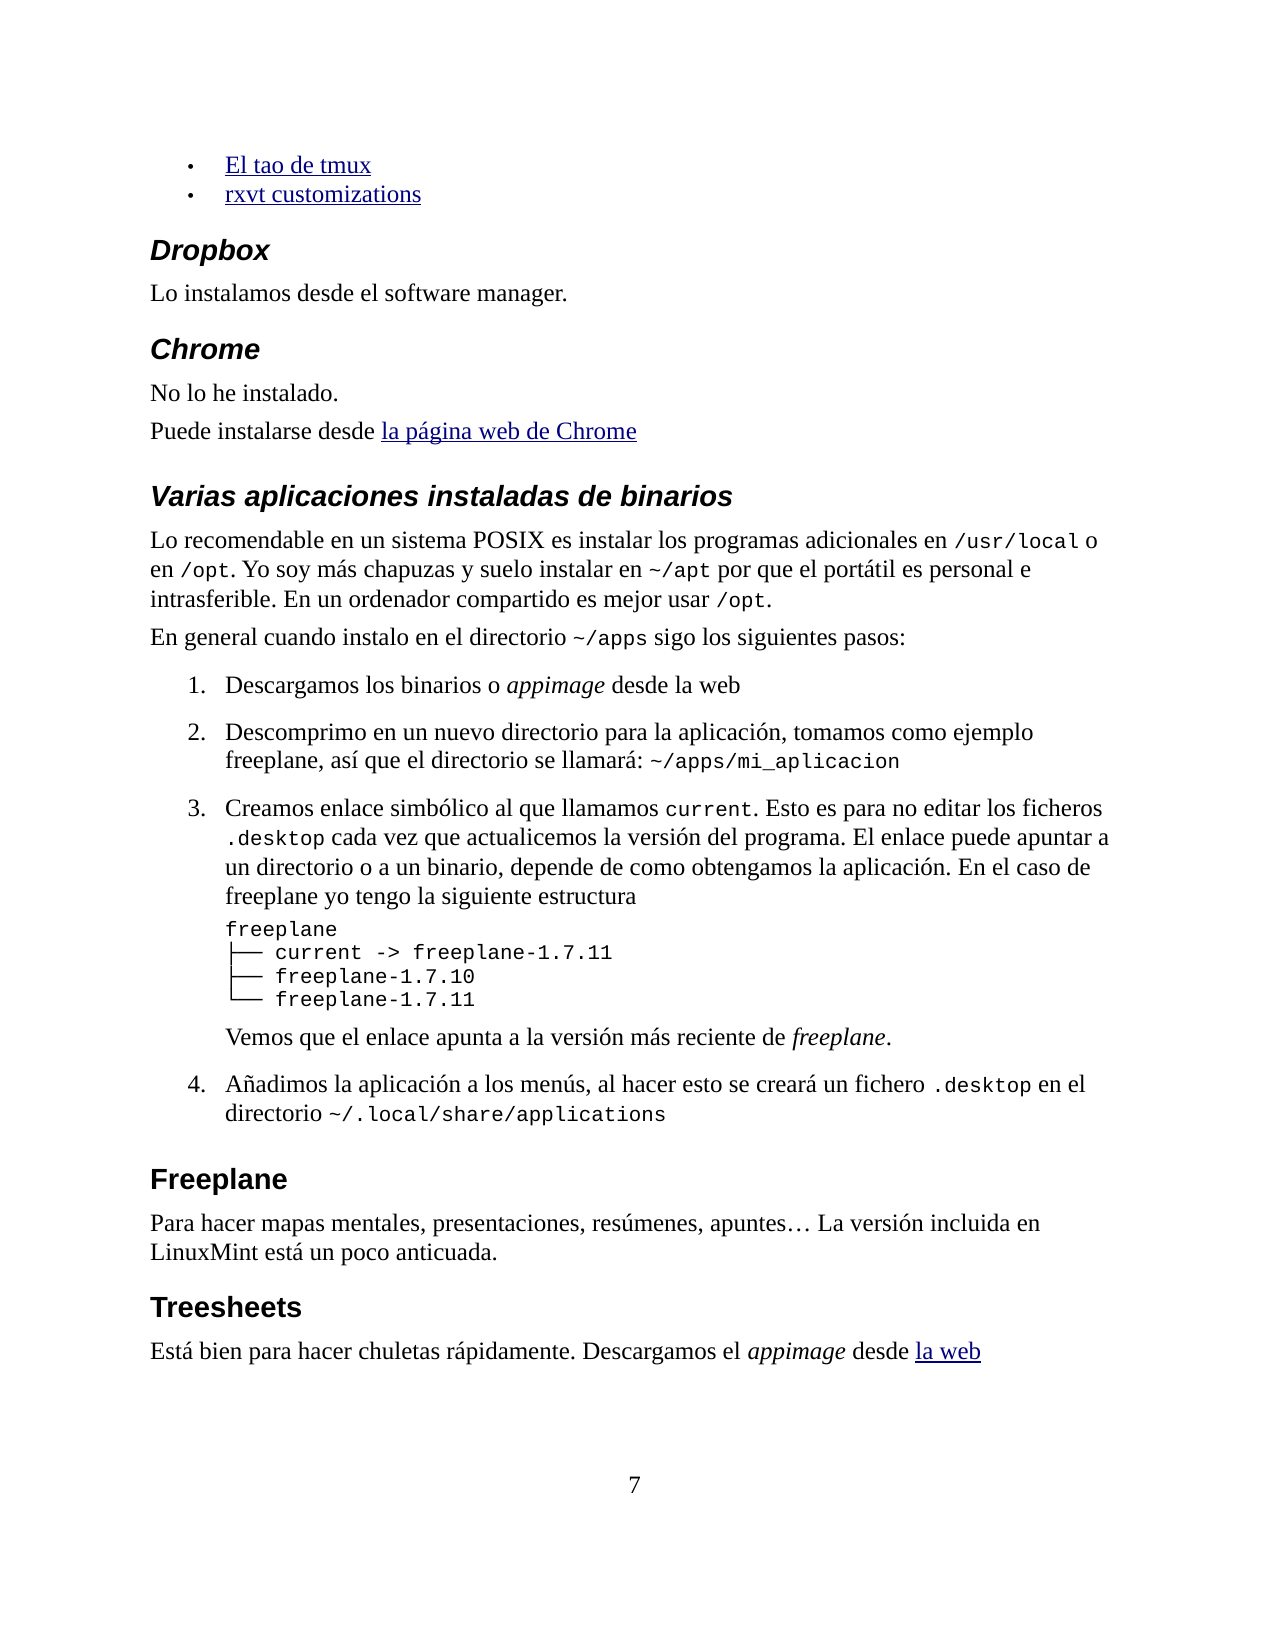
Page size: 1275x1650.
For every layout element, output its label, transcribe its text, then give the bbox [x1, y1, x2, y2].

list Descargamos los binarios o appimage desde la web [187, 670, 1125, 699]
list El tao de tmux [187, 150, 1125, 179]
subtitle Dropbox [150, 232, 1125, 266]
text En general cuando instalo en el directorio ~/apps sigo los siguientes pasos: [150, 622, 1125, 652]
subtitle Freeplane [150, 1162, 1125, 1195]
text Para hacer mapas mentales, presentaciones, resúmenes, apuntes… La versión incluida en LinuxMint está un poco anticuada. [150, 1208, 1125, 1265]
subtitle Chrome [150, 332, 1125, 366]
text Está bien para hacer chuletas rápidamente. Descargamos el appimage desde la web [150, 1336, 1125, 1365]
text Lo instalamos desde el software manager. [150, 278, 1125, 307]
list ├── freeplane-1.7.10 [232, 966, 1125, 989]
list Vemos que el enlace apunta a la versión más reciente de freeplane. [187, 1022, 1125, 1051]
list ├── freeplane-1.7.10 [187, 966, 231, 989]
list Añadimos la aplicación a los menús, al hacer esto se creará un fichero .desktop en el directorio ~/.local/share/applications [187, 1069, 1125, 1128]
list freeplane [187, 918, 1125, 942]
text Puede instalarse desde la página web de Chrome [150, 416, 1125, 445]
text Lo recomendable en un sistema POSIX es instalar los programas adicionales en /usr/local o en /opt. Yo soy más chapuzas y suelo instalar en ~/apt por que el portátil es personal e intrasferible. En un ordenador compartido es mejor usar /opt. [150, 525, 1125, 613]
list ├── current -> freeplane-1.7.11 [187, 942, 1125, 966]
list Creamos enlace simbólico al que llamamos current. Esto es para no editar los ficheros .desktop cada vez que actualicemos la versión del programa. El enlace puede apuntar a un directorio o a un binario, depende de como obtengamos la aplicación. En el caso de freeplane yo tengo la siguiente estructura [187, 793, 1125, 909]
list Descomprimo en un nuevo directorio para la aplicación, tomamos como ejemplo freeplane, así que el directorio se llamará: ~/apps/mi_aplicacion [187, 717, 1125, 775]
subtitle Varias aplicaciones instaladas de binarios [150, 479, 1125, 512]
subtitle Treesheets [150, 1290, 1125, 1324]
list └── freeplane-1.7.11 [187, 989, 1125, 1013]
list rxvt customizations [187, 179, 1125, 207]
text No lo he instalado. [150, 378, 1125, 407]
